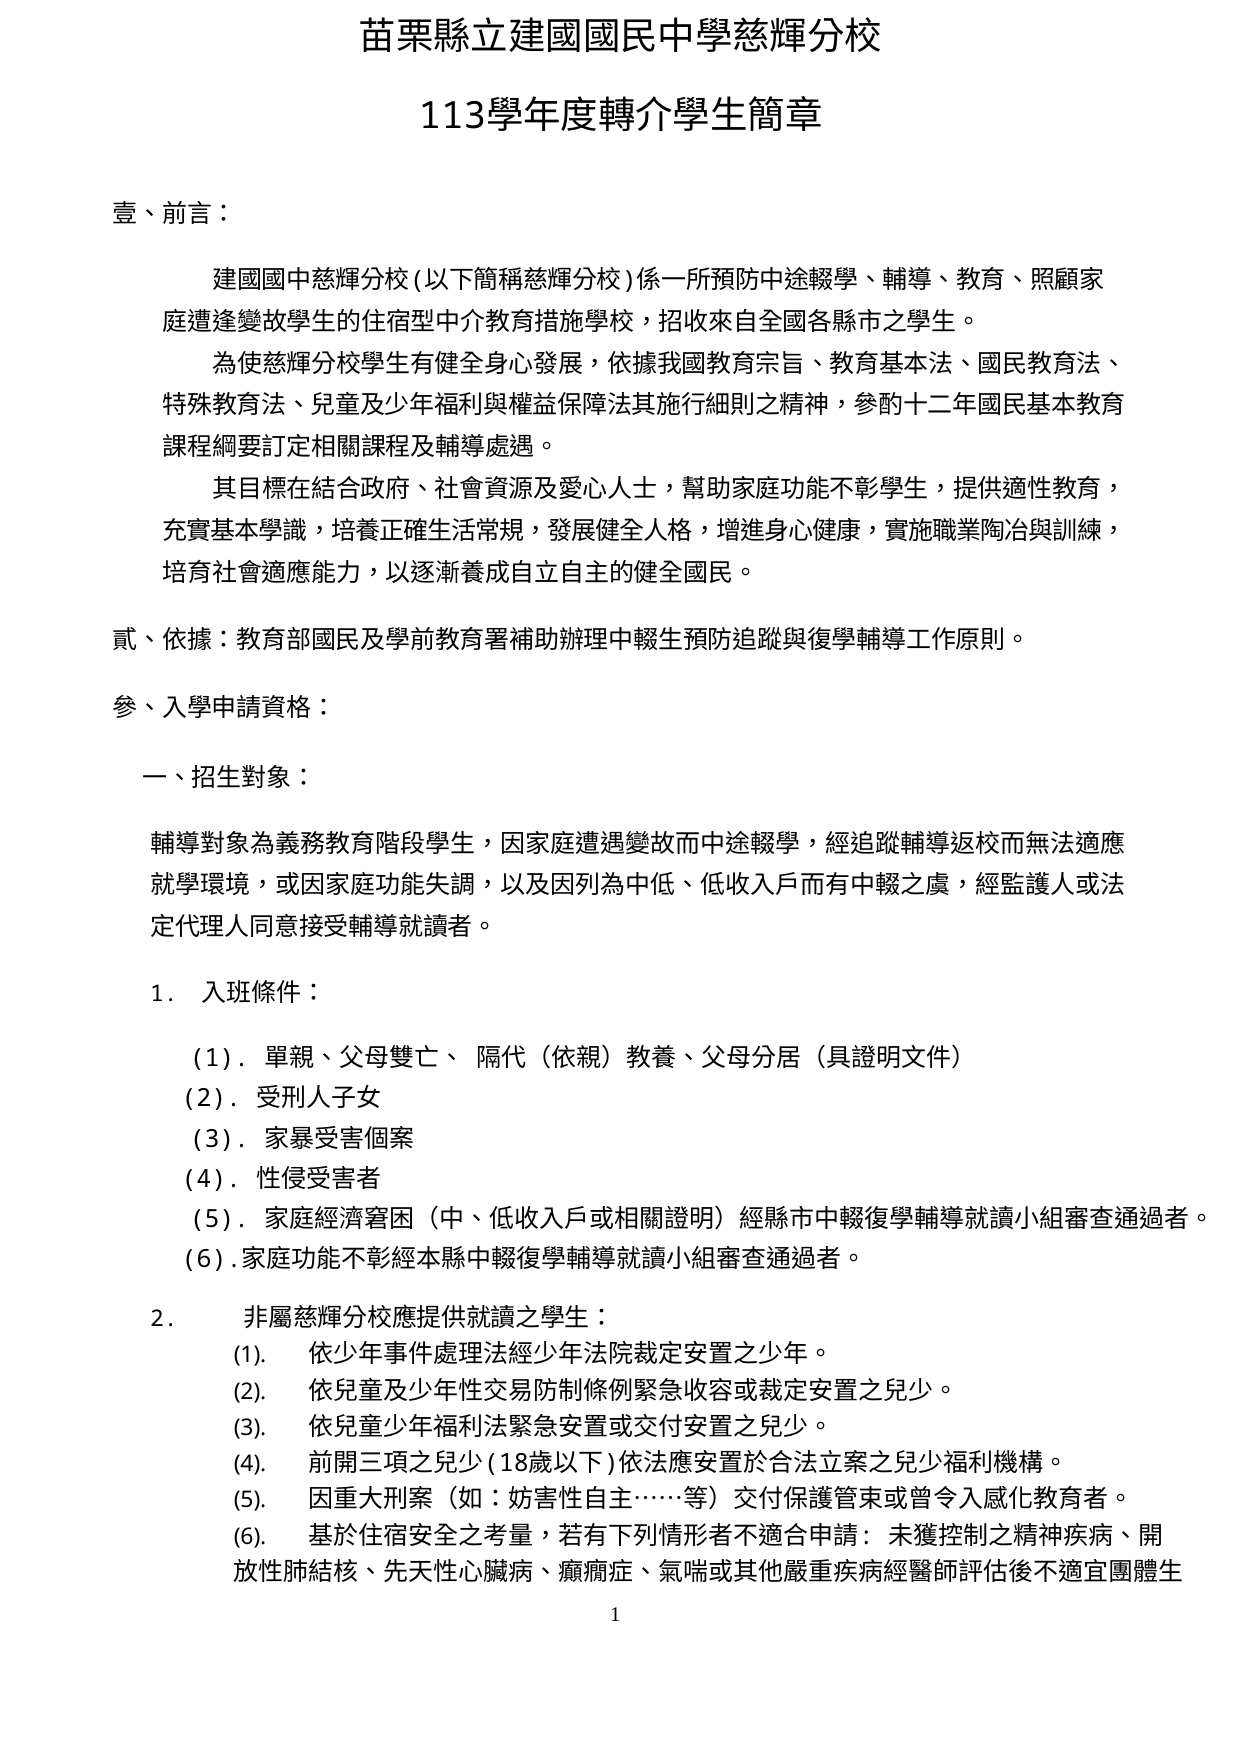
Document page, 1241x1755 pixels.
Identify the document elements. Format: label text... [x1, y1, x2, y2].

text 貳、依據：教育部國民及學前教育署補助辦理中輟生預防追蹤與復學輔導工作原則。參、入學申請資格： [112, 619, 1038, 724]
list 前開三項之兒少(18歲以下)依法應安置於合法立案之兒少福利機構。 [233, 1443, 1184, 1479]
text (4). 性侵受害者 [150, 1158, 787, 1194]
text 為使慈輝分校學生有健全身心發展，依據我國教育宗旨、教育基本法、國民教育法、特殊教育法、兒童及少年福利與權益保障法其施行細則之精神，參酌十二年國民基本教育課程綱要訂定相關課程及輔導處遇。 [162, 343, 1128, 463]
list 基於住宿安全之考量，若有下列情形者不適合申請: 未獲控制之精神疾病、開放性肺結核、先天性心臟病、癲癇症、氣喘或其他嚴重疾病經醫師評估後不適宜團體生 [233, 1515, 1184, 1588]
text (2). 受刑人子女 [150, 1078, 562, 1114]
text 一、招生對象： [142, 757, 1184, 793]
list 因重大刑案（如：妨害性自主……等）交付保護管束或曾令入感化教育者。 [233, 1479, 1184, 1515]
text (1). 單親、父母雙亡、 隔代（依親）教養、父母分居（具證明文件） [150, 1038, 1060, 1074]
text 壹、前言： [112, 193, 1184, 230]
text (5). 家庭經濟窘困（中、低收入戶或相關證明）經縣市中輟復學輔導就讀小組審查通過者。 [150, 1198, 1208, 1235]
text 苗栗縣立建國國民中學慈輝分校 [57, 6, 1184, 60]
text (6).家庭功能不彰經本縣中輟復學輔導就讀小組審查通過者。 [150, 1239, 1208, 1275]
text 輔導對象為義務教育階段學生，因家庭遭遇變故而中途輟學，經追蹤輔導返校而無法適應就學環境，或因家庭功能失調，以及因列為中低、低收入戶而有中輟之虞，經監護人或法定代理人同意接受輔導就讀者。 [150, 823, 1128, 943]
text 建國國中慈輝分校(以下簡稱慈輝分校)係一所預防中途輟學、輔導、教育、照顧家庭遭逢變故學生的住宿型中介教育措施學校，招收來自全國各縣市之學生。 [162, 260, 1128, 338]
list 入班條件： [150, 973, 719, 1009]
list 依兒童少年福利法緊急安置或交付安置之兒少。 [233, 1406, 1184, 1443]
list 依少年事件處理法經少年法院裁定安置之少年。 [233, 1334, 1184, 1370]
list 非屬慈輝分校應提供就讀之學生： [150, 1298, 1184, 1334]
list 依兒童及少年性交易防制條例緊急收容或裁定安置之兒少。 [233, 1370, 1184, 1406]
text 其目標在結合政府、社會資源及愛心人士，幫助家庭功能不彰學生，提供適性教育，充實基本學識，培養正確生活常規，發展健全人格，增進身心健康，實施職業陶冶與訓練，培育社會適應能力，以逐漸養成自立自主的健全國民。 [162, 469, 1128, 588]
text 113學年度轉介學生簡章 [57, 85, 1184, 139]
text (3). 家暴受害個案 [150, 1118, 562, 1154]
